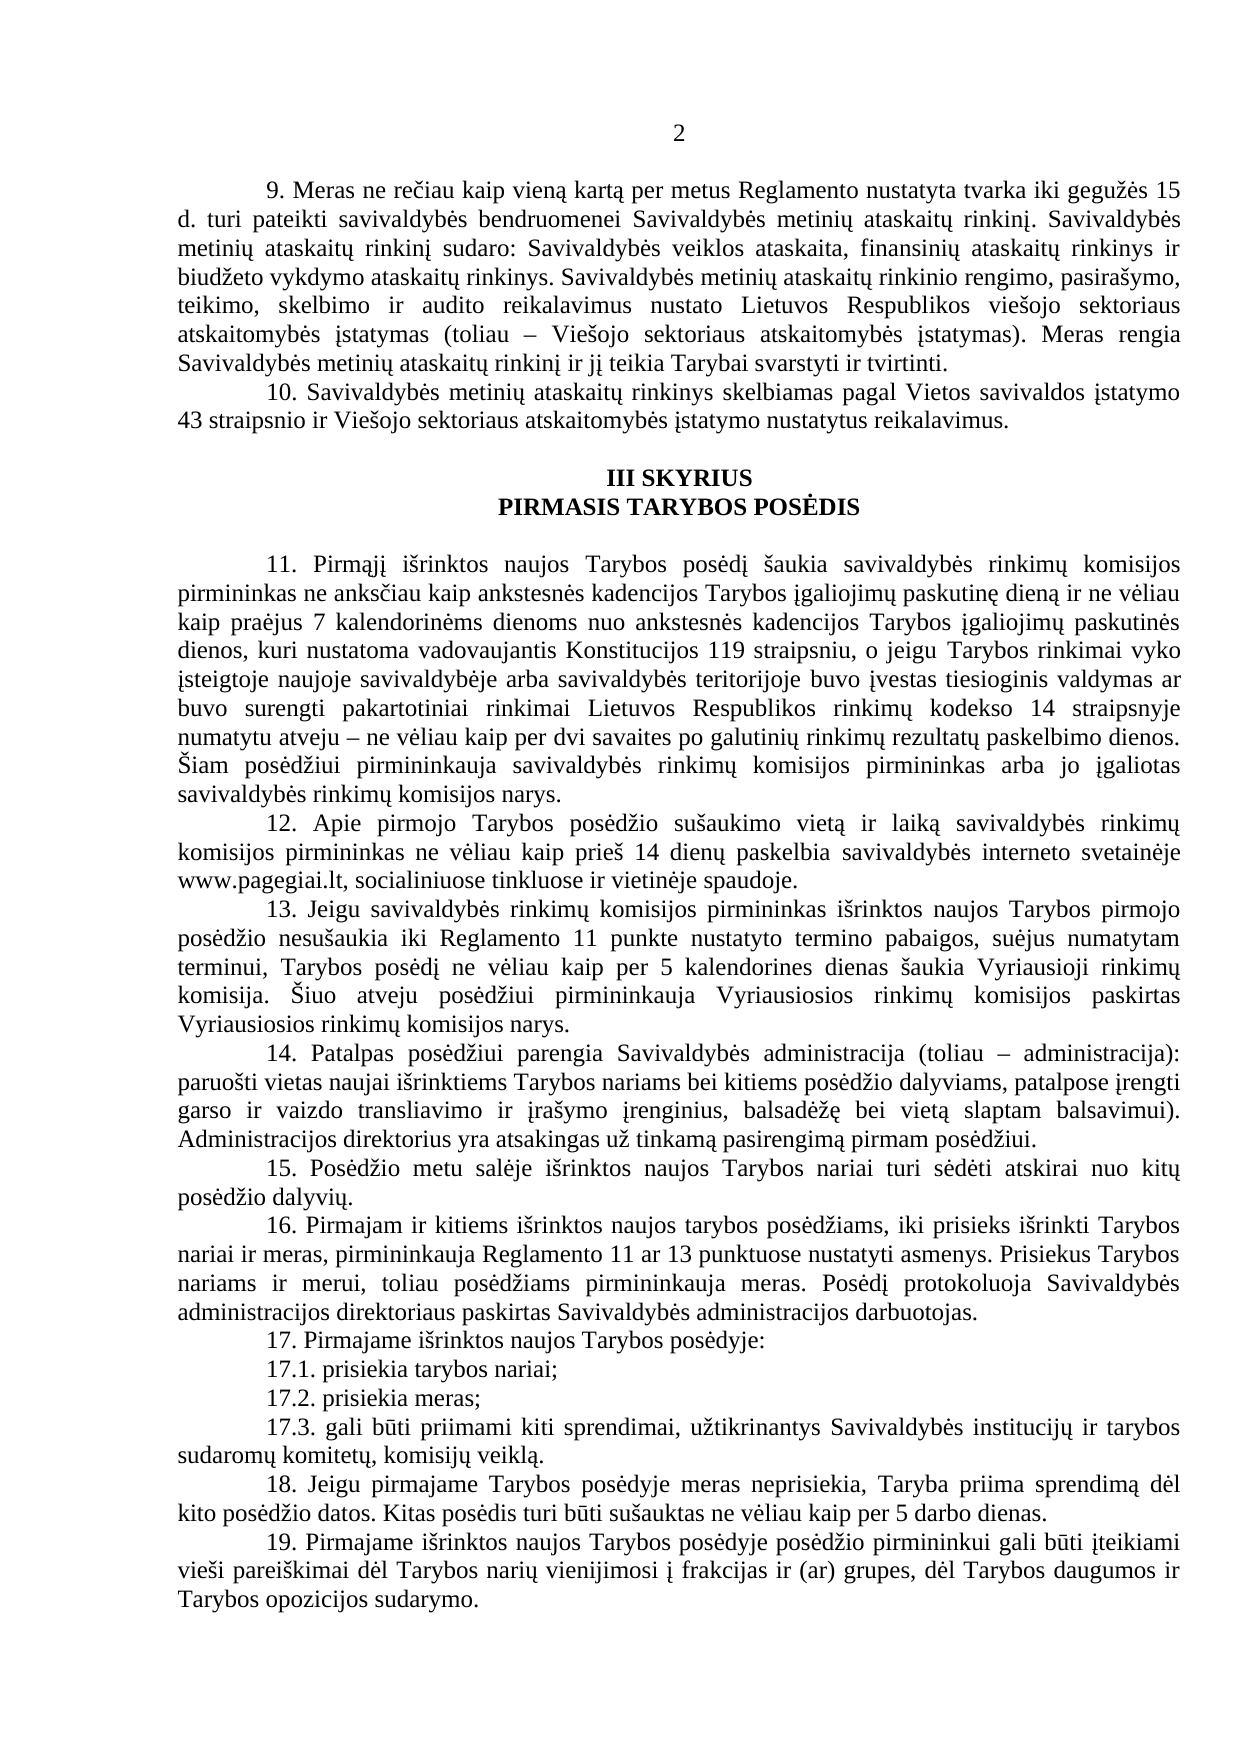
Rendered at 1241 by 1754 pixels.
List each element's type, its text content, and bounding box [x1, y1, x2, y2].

text 17. Pirmajame išrinktos naujos Tarybos posėdyje: [177, 1326, 1181, 1354]
text 17.1. prisiekia tarybos nariai; [177, 1354, 1181, 1383]
text 15. Posėdžio metu salėje išrinktos naujos Tarybos nariai turi sėdėti atskirai nuo kitų posėdžio dalyvių. [177, 1153, 1181, 1211]
text 13. Jeigu savivaldybės rinkimų komisijos pirmininkas išrinktos naujos Tarybos pirmojo posėdžio nesušaukia iki Reglamento 11 punkte nustatyto termino pabaigos, suėjus numatytam terminui, Tarybos posėdį ne vėliau kaip per 5 kalendorines dienas šaukia Vyriausioji rinkimų komisija. Šiuo atveju posėdžiui pirmininkauja Vyriausiosios rinkimų komisijos paskirtas Vyriausiosios rinkimų komisijos narys. [177, 894, 1181, 1038]
text 14. Patalpas posėdžiui parengia Savivaldybės administracija (toliau – administracija): paruošti vietas naujai išrinktiems Tarybos nariams bei kitiems posėdžio dalyviams, patalpose įrengti garso ir vaizdo transliavimo ir įrašymo įrenginius, balsadėžę bei vietą slaptam balsavimui). Administracijos direktorius yra atsakingas už tinkamą pasirengimą pirmam posėdžiui. [177, 1038, 1181, 1153]
text PIRMASIS TARYBOS POSĖDIS [177, 492, 1181, 521]
text 16. Pirmajam ir kitiems išrinktos naujos tarybos posėdžiams, iki prisieks išrinkti Tarybos nariai ir meras, pirmininkauja Reglamento 11 ar 13 punktuose nustatyti asmenys. Prisiekus Tarybos nariams ir merui, toliau posėdžiams pirmininkauja meras. Posėdį protokoluoja Savivaldybės administracijos direktoriaus paskirtas Savivaldybės administracijos darbuotojas. [177, 1211, 1181, 1326]
text 18. Jeigu pirmajame Tarybos posėdyje meras neprisiekia, Taryba priima sprendimą dėl kito posėdžio datos. Kitas posėdis turi būti sušauktas ne vėliau kaip per 5 darbo dienas. [177, 1469, 1181, 1527]
text 12. Apie pirmojo Tarybos posėdžio sušaukimo vietą ir laiką savivaldybės rinkimų komisijos pirmininkas ne vėliau kaip prieš 14 dienų paskelbia savivaldybės interneto svetainėje www.pagegiai.lt, socialiniuose tinkluose ir vietinėje spaudoje. [177, 808, 1181, 894]
text 17.3. gali būti priimami kiti sprendimai, užtikrinantys Savivaldybės institucijų ir tarybos sudaromų komitetų, komisijų veiklą. [177, 1412, 1181, 1469]
text 10. Savivaldybės metinių ataskaitų rinkinys skelbiamas pagal Vietos savivaldos įstatymo 43 straipsnio ir Viešojo sektoriaus atskaitomybės įstatymo nustatytus reikalavimus. [177, 377, 1181, 434]
text 11. Pirmąjį išrinktos naujos Tarybos posėdį šaukia savivaldybės rinkimų komisijos pirmininkas ne anksčiau kaip ankstesnės kadencijos Tarybos įgaliojimų paskutinę dieną ir ne vėliau kaip praėjus 7 kalendorinėms dienoms nuo ankstesnės kadencijos Tarybos įgaliojimų paskutinės dienos, kuri nustatoma vadovaujantis Konstitucijos 119 straipsniu, o jeigu Tarybos rinkimai vyko įsteigtoje naujoje savivaldybėje arba savivaldybės teritorijoje buvo įvestas tiesioginis valdymas ar buvo surengti pakartotiniai rinkimai Lietuvos Respublikos rinkimų kodekso 14 straipsnyje numatytu atveju – ne vėliau kaip per dvi savaites po galutinių rinkimų rezultatų paskelbimo dienos. Šiam posėdžiui pirmininkauja savivaldybės rinkimų komisijos pirmininkas arba jo įgaliotas savivaldybės rinkimų komisijos narys. [177, 549, 1181, 808]
text 19. Pirmajame išrinktos naujos Tarybos posėdyje posėdžio pirmininkui gali būti įteikiami vieši pareiškimai dėl Tarybos narių vienijimosi į frakcijas ir (ar) grupes, dėl Tarybos daugumos ir Tarybos opozicijos sudarymo. [177, 1527, 1181, 1613]
text 9. Meras ne rečiau kaip vieną kartą per metus Reglamento nustatyta tvarka iki gegužės 15 d. turi pateikti savivaldybės bendruomenei Savivaldybės metinių ataskaitų rinkinį. Savivaldybės metinių ataskaitų rinkinį sudaro: Savivaldybės veiklos ataskaita, finansinių ataskaitų rinkinys ir biudžeto vykdymo ataskaitų rinkinys. Savivaldybės metinių ataskaitų rinkinio rengimo, pasirašymo, teikimo, skelbimo ir audito reikalavimus nustato Lietuvos Respublikos viešojo sektoriaus atskaitomybės įstatymas (toliau – Viešojo sektoriaus atskaitomybės įstatymas). Meras rengia Savivaldybės metinių ataskaitų rinkinį ir jį teikia Tarybai svarstyti ir tvirtinti. [177, 176, 1181, 377]
text III SKYRIUS [177, 463, 1181, 492]
text 17.2. prisiekia meras; [177, 1383, 1181, 1412]
